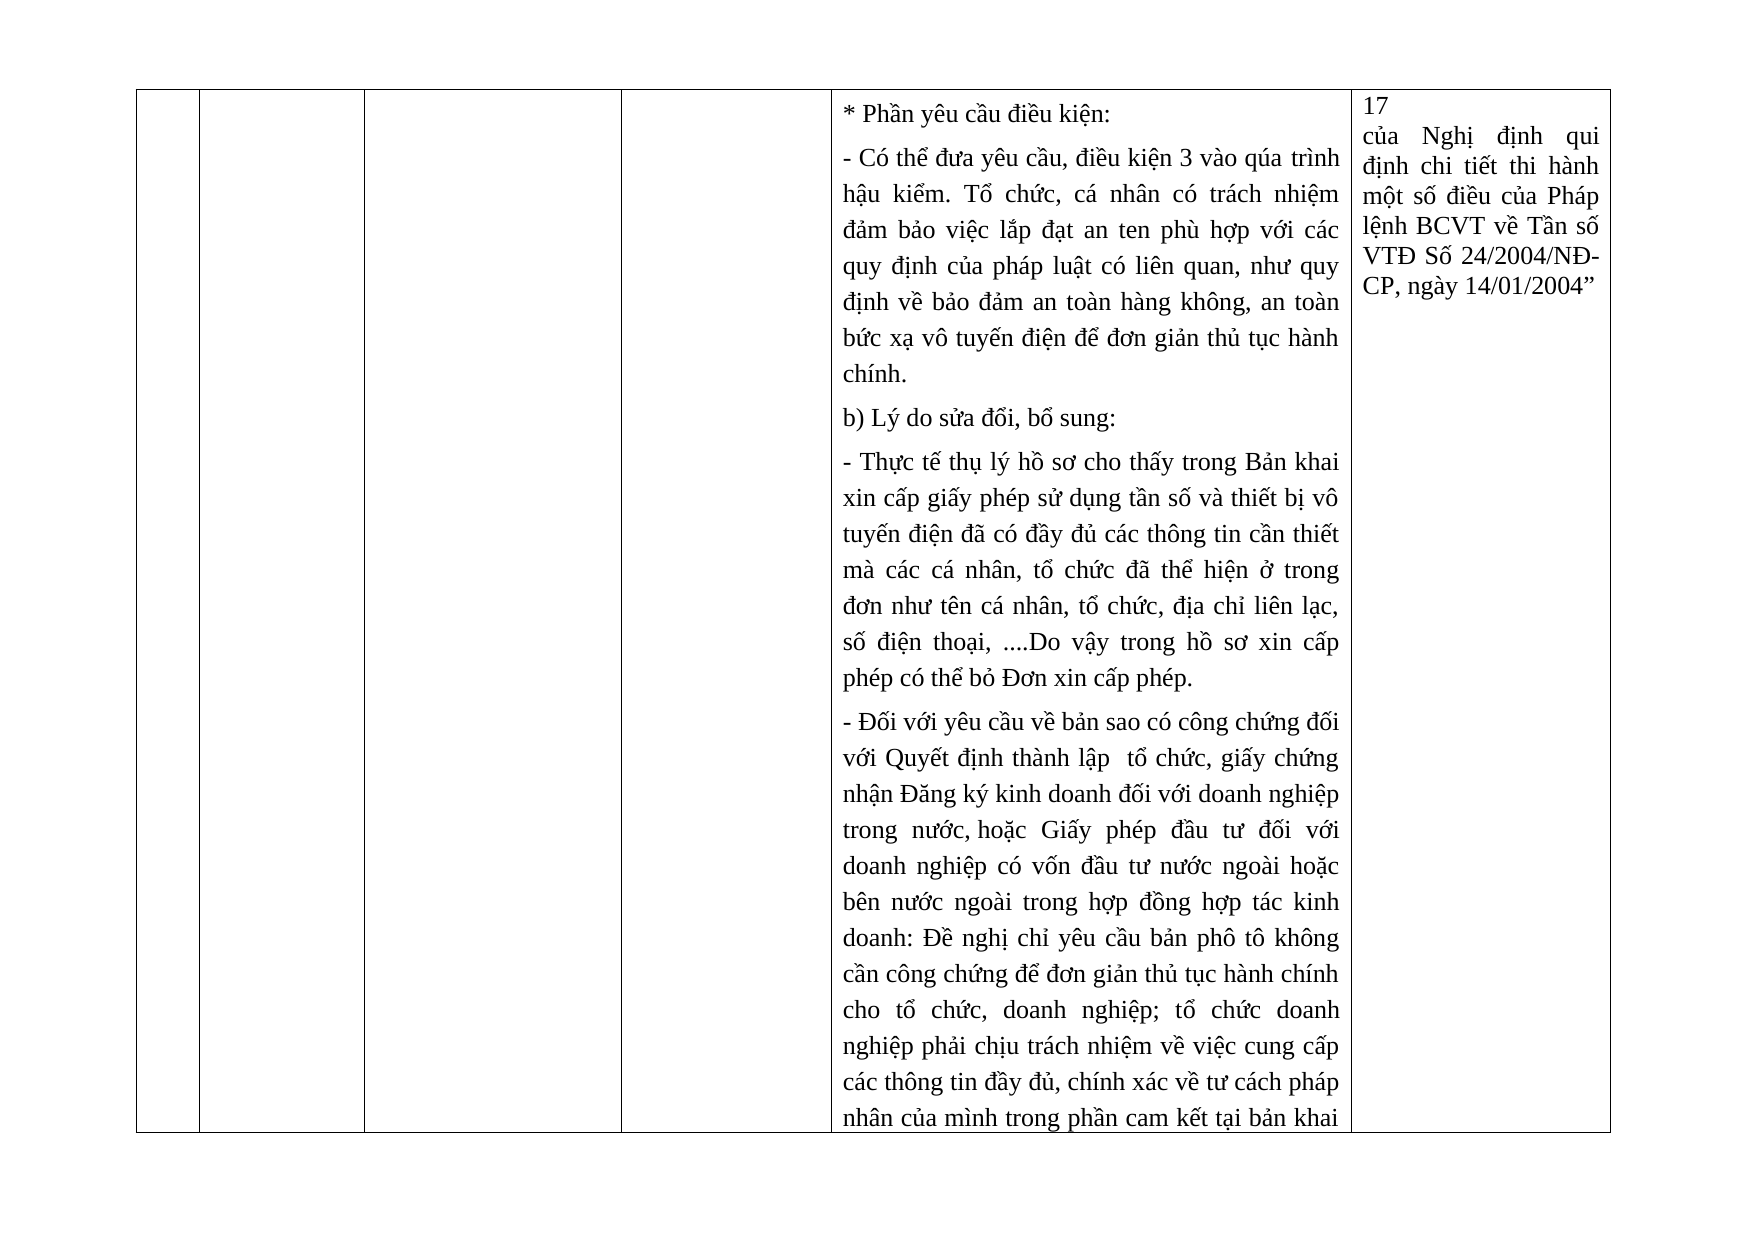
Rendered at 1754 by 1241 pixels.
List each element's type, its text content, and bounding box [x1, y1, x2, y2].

table_cell [365, 90, 621, 1132]
table_cell [137, 90, 199, 1132]
table_cell [622, 90, 831, 1132]
table_cell * Phần yêu cầu điều kiện: - Có thể đưa yêu cầu, điều kiện 3 vào qúa trình hậu kiểm. Tổ chức, cá nhân có trách nhiệm đảm bảo việc lắp đạt an ten phù hợp với các quy định của pháp luật có liên quan, như quy định về bảo đảm an toàn hàng không, an toàn bức xạ vô tuyến điện để đơn giản thủ tục hành chính. b) Lý do sửa đổi, bổ sung: - Thực tế thụ lý hồ sơ cho thấy trong Bản khai xin cấp giấy phép sử dụng tần số và thiết bị vô tuyến điện đã có đầy đủ các thông tin cần thiết mà các cá nhân, tổ chức đã thể hiện ở trong đơn như tên cá nhân, tổ chức, địa chỉ liên lạc, số điện thoại, ....Do vậy trong hồ sơ xin cấp phép có thể bỏ Đơn xin cấp phép. - Đối với yêu cầu về bản sao có công chứng đối với Quyết định thành lập tổ chức, giấy chứng nhận Đăng ký kinh doanh đối với doanh nghiệp trong nước, hoặc Giấy phép đầu tư đối với doanh nghiệp có vốn đầu tư nước ngoài hoặc bên nước ngoài trong hợp đồng hợp tác kinh doanh: Đề nghị chỉ yêu cầu bản phô tô không cần công chứng để đơn giản thủ tục hành chính cho tổ chức, doanh nghiệp; tổ chức doanh nghiệp phải chịu trách nhiệm về việc cung cấp các thông tin đầy đủ, chính xác về tư cách pháp nhân của mình trong phần cam kết tại bản khai [832, 90, 1351, 1132]
table_cell [200, 90, 364, 1132]
table_cell 17 của Nghị định qui định chi tiết thi hành một số điều của Pháp lệnh BCVT về Tần số VTĐ Số 24/2004/NĐ-CP, ngày 14/01/2004” [1352, 90, 1610, 1132]
